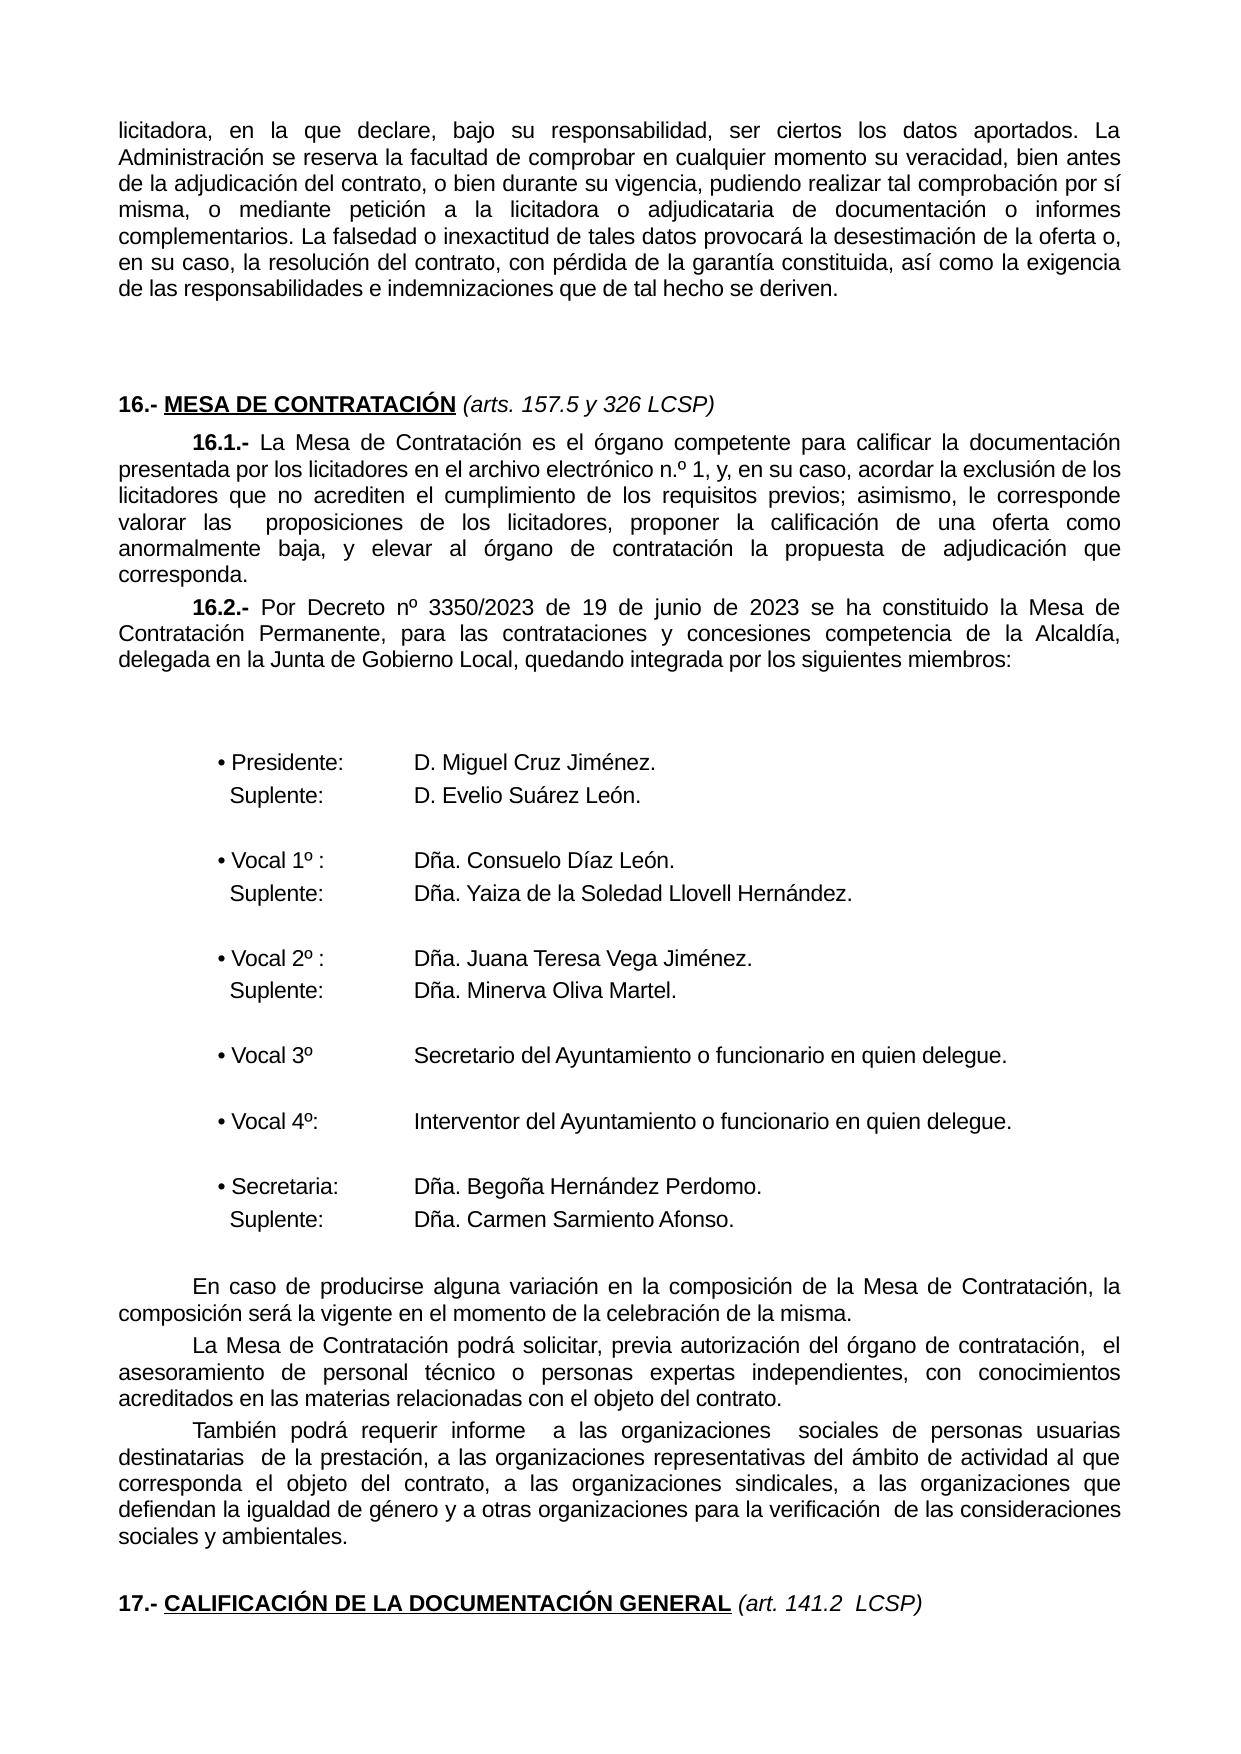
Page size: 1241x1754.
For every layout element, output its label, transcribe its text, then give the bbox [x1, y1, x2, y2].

text Suplente: D. Evelio Suárez León. [193, 782, 1122, 808]
text Suplente: Dña. Minerva Oliva Martel. [193, 977, 1122, 1004]
text En caso de producirse alguna variación en la composición de la Mesa de Contratación, la composición será la vigente en el momento de la celebración de la misma. [118, 1273, 1122, 1326]
text • Secretaria: Dña. Begoña Hernández Perdomo. [193, 1173, 1122, 1199]
text • Presidente: D. Miguel Cruz Jiménez. [193, 749, 1122, 775]
text 16.2.- Por Decreto nº 3350/2023 de 19 de junio de 2023 se ha constituido la Mesa de Contratación Permanente, para las contrataciones y concesiones competencia de la Alcaldía, delegada en la Junta de Gobierno Local, quedando integrada por los siguientes miembros: [118, 594, 1122, 673]
text • Vocal 2º : Dña. Juana Teresa Vega Jiménez. [193, 945, 1122, 971]
text • Vocal 3º Secretario del Ayuntamiento o funcionario en quien delegue. [193, 1042, 1122, 1069]
text 17.- CALIFICACIÓN DE LA DOCUMENTACIÓN GENERAL (art. 141.2 LCSP) [118, 1590, 1122, 1617]
text 16.- MESA DE CONTRATACIÓN (arts. 157.5 y 326 LCSP) [118, 391, 1122, 417]
text • Vocal 4º: Interventor del Ayuntamiento o funcionario en quien delegue. [193, 1108, 1122, 1134]
text Suplente: Dña. Yaiza de la Soledad Llovell Hernández. [193, 879, 1122, 906]
text licitadora, en la que declare, bajo su responsabilidad, ser ciertos los datos aportados. La Administración se reserva la facultad de comprobar en cualquier momento su veracidad, bien antes de la adjudicación del contrato, o bien durante su vigencia, pudiendo realizar tal comprobación por sí misma, o mediante petición a la licitadora o adjudicataria de documentación o informes complementarios. La falsedad o inexactitud de tales datos provocará la desestimación de la oferta o, en su caso, la resolución del contrato, con pérdida de la garantía constituida, así como la exigencia de las responsabilidades e indemnizaciones que de tal hecho se deriven. [118, 117, 1122, 302]
text Suplente: Dña. Carmen Sarmiento Afonso. [193, 1206, 1122, 1232]
text • Vocal 1º : Dña. Consuelo Díaz León. [193, 847, 1122, 873]
text 16.1.- La Mesa de Contratación es el órgano competente para calificar la documentación presentada por los licitadores en el archivo electrónico n.º 1, y, en su caso, acordar la exclusión de los licitadores que no acrediten el cumplimiento de los requisitos previos; asimismo, le corresponde valorar las proposiciones de los licitadores, proponer la calificación de una oferta como anormalmente baja, y elevar al órgano de contratación la propuesta de adjudicación que corresponda. [118, 429, 1122, 587]
text También podrá requerir informe a las organizaciones sociales de personas usuarias destinatarias de la prestación, a las organizaciones representativas del ámbito de actividad al que corresponda el objeto del contrato, a las organizaciones sindicales, a las organizaciones que defiendan la igualdad de género y a otras organizaciones para la verificación de las consideraciones sociales y ambientales. [118, 1417, 1122, 1549]
text La Mesa de Contratación podrá solicitar, previa autorización del órgano de contratación, el asesoramiento de personal técnico o personas expertas independientes, con conocimientos acreditados en las materias relacionadas con el objeto del contrato. [118, 1332, 1122, 1411]
